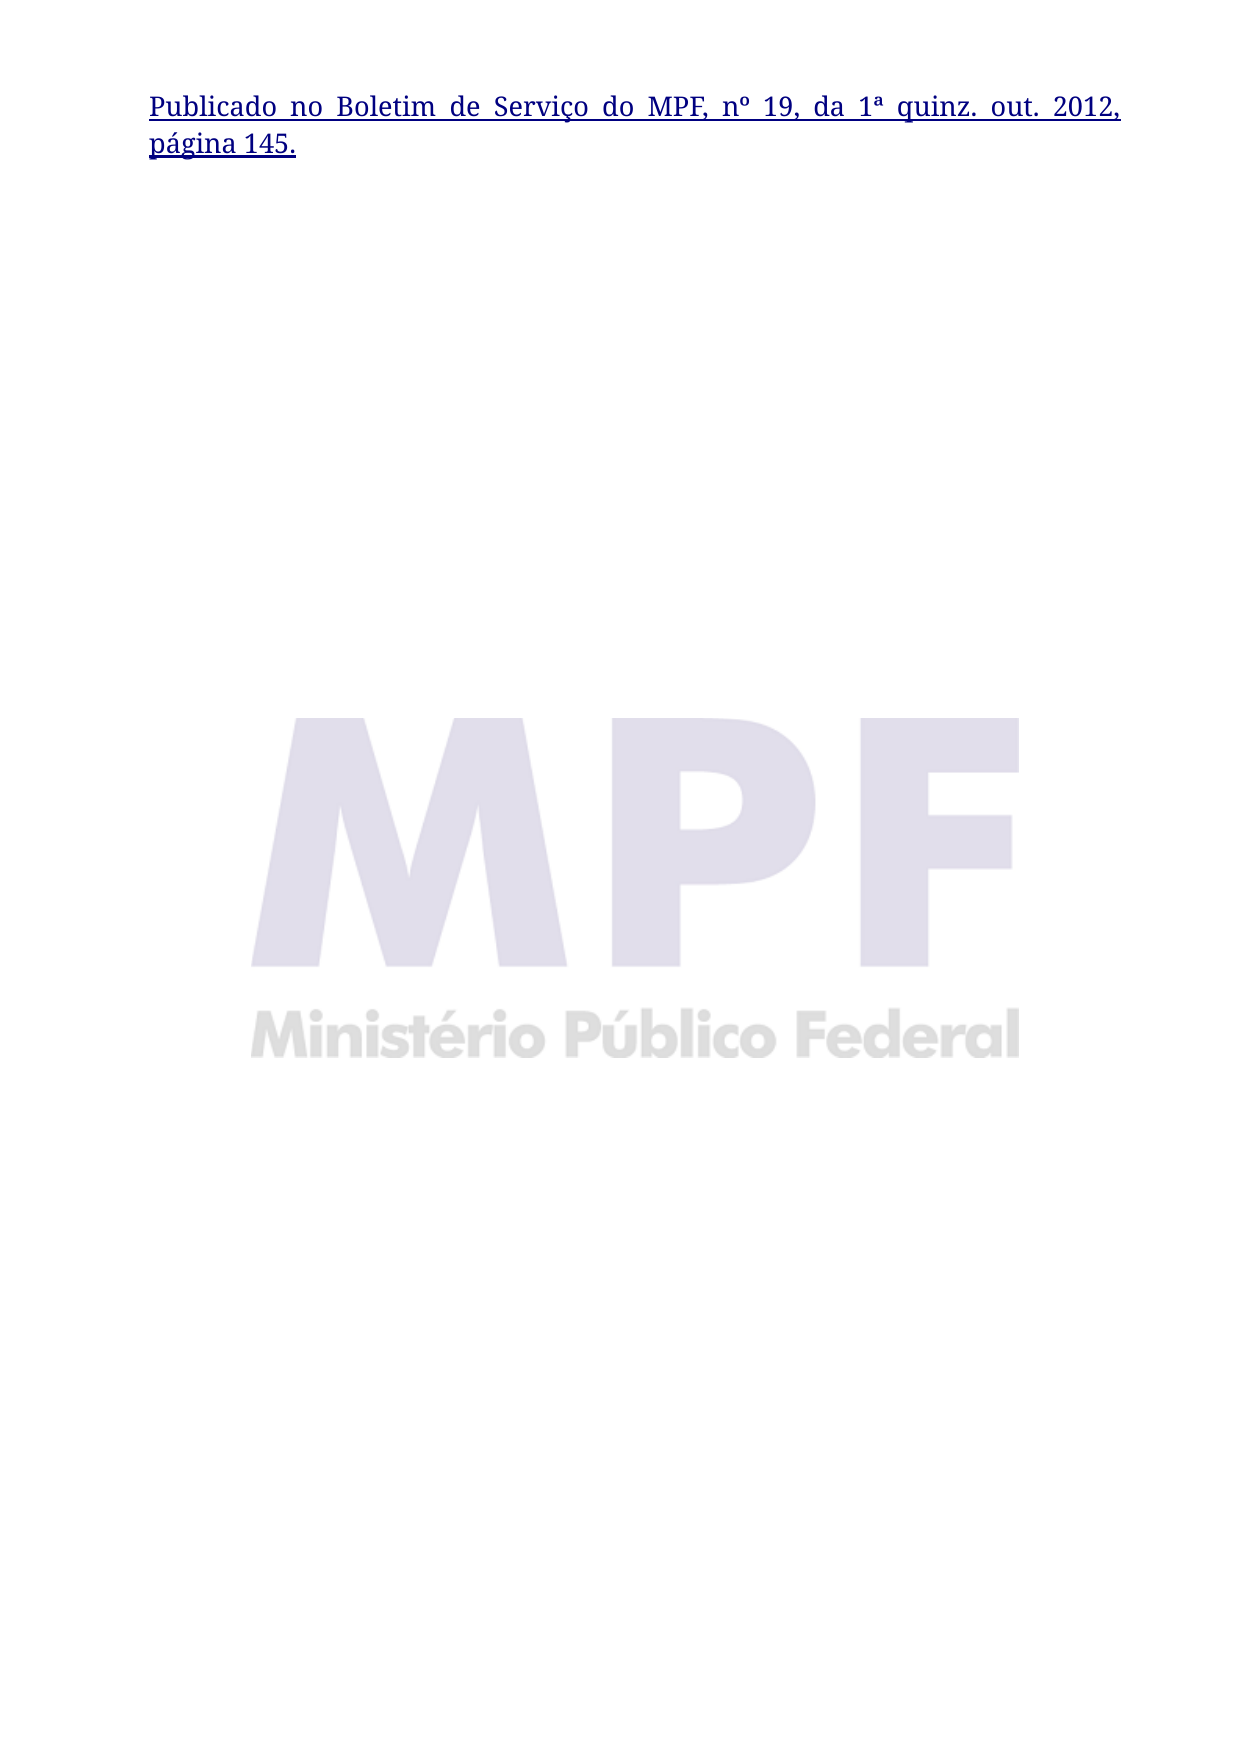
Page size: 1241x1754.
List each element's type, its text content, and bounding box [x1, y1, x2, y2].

text Publicado no Boletim de Serviço do MPF, nº 19, da 1ª quinz. out. 2012, página 145. [149, 87, 1122, 161]
picture [251, 718, 1019, 1058]
